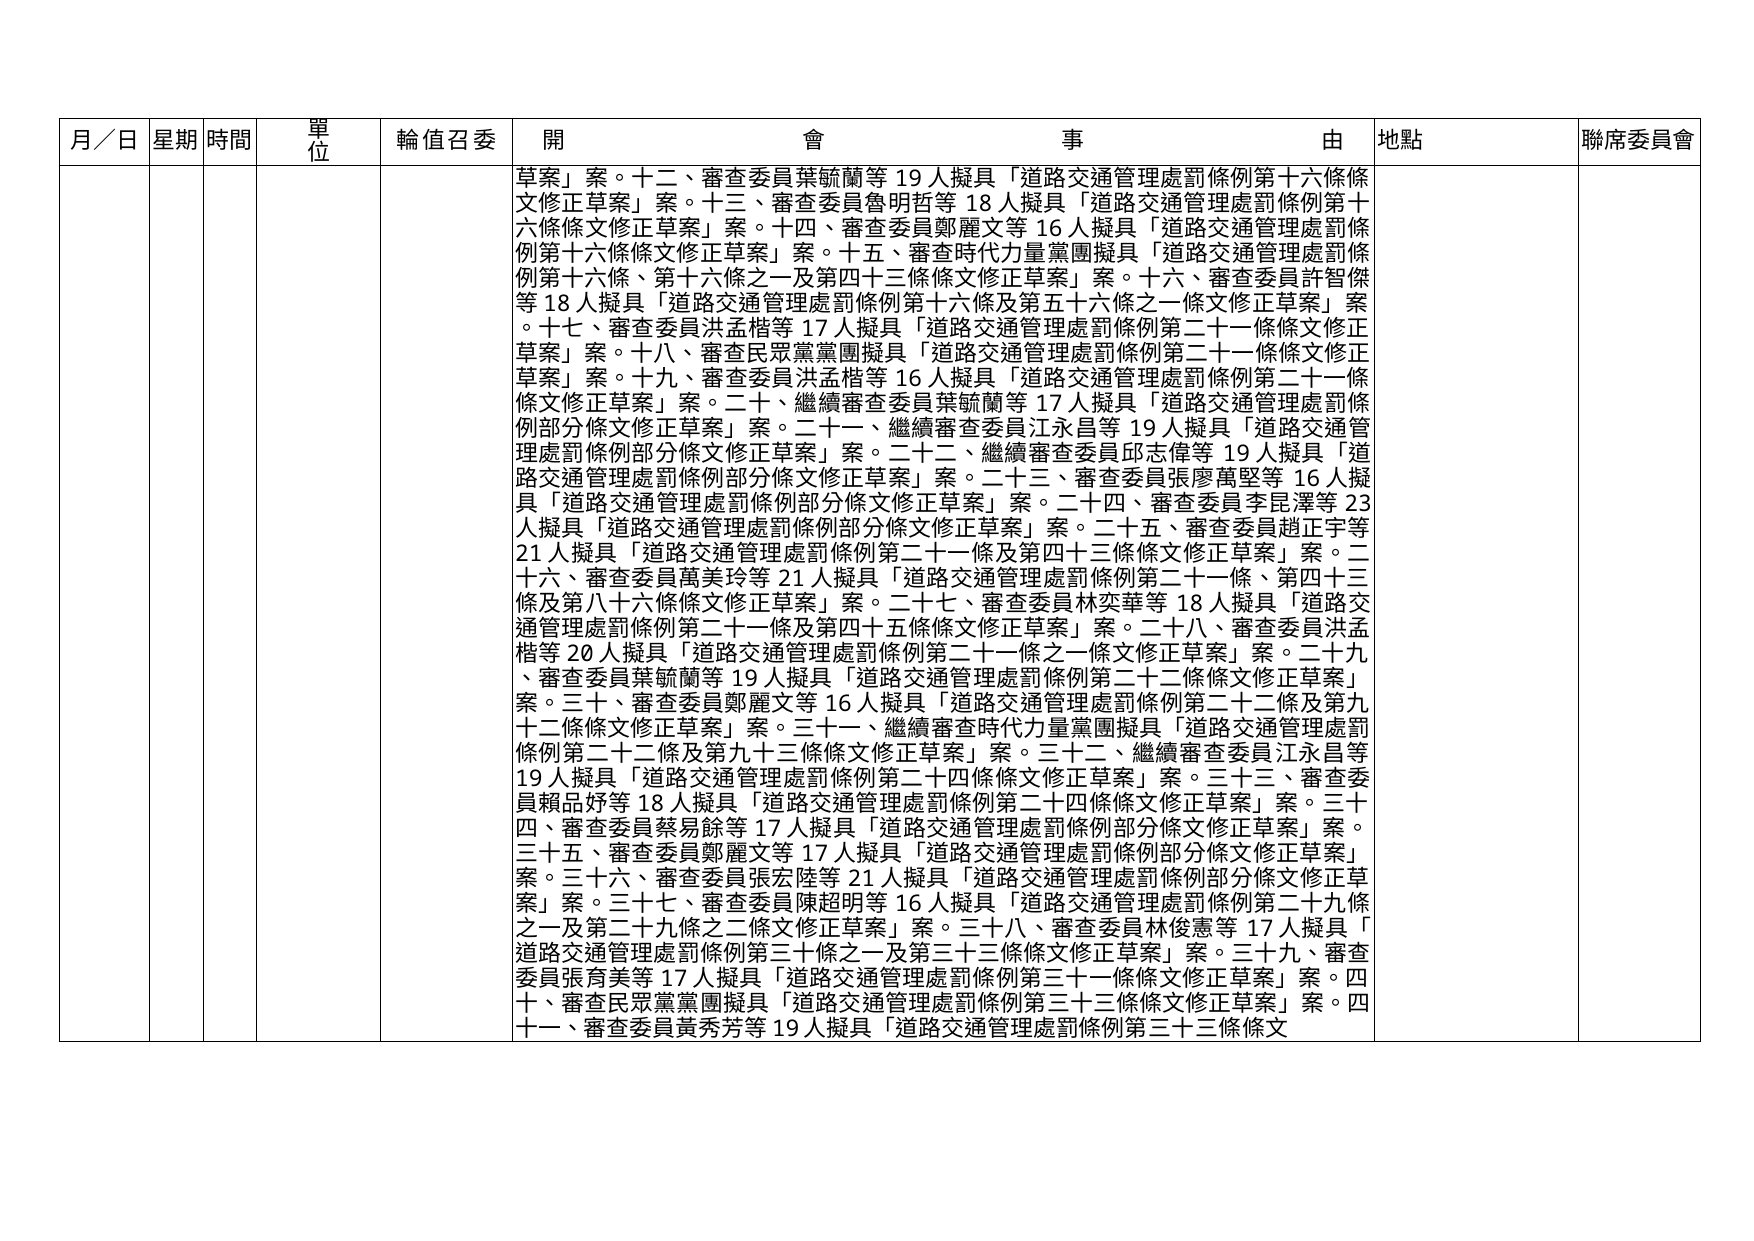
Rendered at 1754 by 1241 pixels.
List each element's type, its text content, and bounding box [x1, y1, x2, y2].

table_header 單 位 [257, 119, 380, 165]
table_header 月／日 [60, 119, 149, 165]
table_cell [204, 166, 256, 1041]
table_cell [60, 166, 149, 1041]
table_header 星期 [150, 119, 203, 165]
table_header 時間 [204, 119, 256, 165]
table_header 地點 [1375, 119, 1578, 165]
table_header 輪值召委 [381, 119, 512, 165]
table_cell [1579, 166, 1700, 1041]
table_header 聯席委員會 [1579, 119, 1700, 165]
table_cell [150, 166, 203, 1041]
table_cell 草案」案。十二、審查委員葉毓蘭等19人擬具「道路交通管理處罰條例第十六條條文修正草案」案。十三、審查委員魯明哲等18人擬具「道路交通管理處罰條例第十六條條文修正草案」案。十四、審查委員鄭麗文等16人擬具「道路交通管理處罰條例第十六條條文修正草案」案。十五、審查時代力量黨團擬具「道路交通管理處罰條例第十六條、第十六條之一及第四十三條條文修正草案」案。十六、審查委員許智傑等18人擬具「道路交通管理處罰條例第十六條及第五十六條之一條文修正草案」案。十七、審查委員洪孟楷等17人擬具「道路交通管理處罰條例第二十一條條文修正草案」案。十八、審查民眾黨黨團擬具「道路交通管理處罰條例第二十一條條文修正草案」案。十九、審查委員洪孟楷等16人擬具「道路交通管理處罰條例第二十一條條文修正草案」案。二十、繼續審查委員葉毓蘭等17人擬具「道路交通管理處罰條例部分條文修正草案」案。二十一、繼續審查委員江永昌等19人擬具「道路交通管理處罰條例部分條文修正草案」案。二十二、繼續審查委員邱志偉等19人擬具「道路交通管理處罰條例部分條文修正草案」案。二十三、審查委員張廖萬堅等16人擬具「道路交通管理處罰條例部分條文修正草案」案。二十四、審查委員李昆澤等23人擬具「道路交通管理處罰條例部分條文修正草案」案。二十五、審查委員趙正宇等21人擬具「道路交通管理處罰條例第二十一條及第四十三條條文修正草案」案。二十六、審查委員萬美玲等21人擬具「道路交通管理處罰條例第二十一條、第四十三條及第八十六條條文修正草案」案。二十七、審查委員林奕華等18人擬具「道路交通管理處罰條例第二十一條及第四十五條條文修正草案」案。二十八、審查委員洪孟楷等20人擬具「道路交通管理處罰條例第二十一條之一條文修正草案」案。二十九、審查委員葉毓蘭等19人擬具「道路交通管理處罰條例第二十二條條文修正草案」案。三十、審查委員鄭麗文等16人擬具「道路交通管理處罰條例第二十二條及第九十二條條文修正草案」案。三十一、繼續審查時代力量黨團擬具「道路交通管理處罰條例第二十二條及第九十三條條文修正草案」案。三十二、繼續審查委員江永昌等19人擬具「道路交通管理處罰條例第二十四條條文修正草案」案。三十三、審查委員賴品妤等18人擬具「道路交通管理處罰條例第二十四條條文修正草案」案。三十四、審查委員蔡易餘等17人擬具「道路交通管理處罰條例部分條文修正草案」案。三十五、審查委員鄭麗文等17人擬具「道路交通管理處罰條例部分條文修正草案」案。三十六、審查委員張宏陸等21人擬具「道路交通管理處罰條例部分條文修正草案」案。三十七、審查委員陳超明等16人擬具「道路交通管理處罰條例第二十九條之一及第二十九條之二條文修正草案」案。三十八、審查委員林俊憲等17人擬具「道路交通管理處罰條例第三十條之一及第三十三條條文修正草案」案。三十九、審查委員張育美等17人擬具「道路交通管理處罰條例第三十一條條文修正草案」案。四十、審查民眾黨黨團擬具「道路交通管理處罰條例第三十三條條文修正草案」案。四十一、審查委員黃秀芳等19人擬具「道路交通管理處罰條例第三十三條條文 [513, 166, 1374, 1041]
table_header 開會事由 [513, 119, 1374, 165]
table_cell [1375, 166, 1578, 1041]
table_cell [381, 166, 512, 1041]
table_cell [257, 166, 380, 1041]
